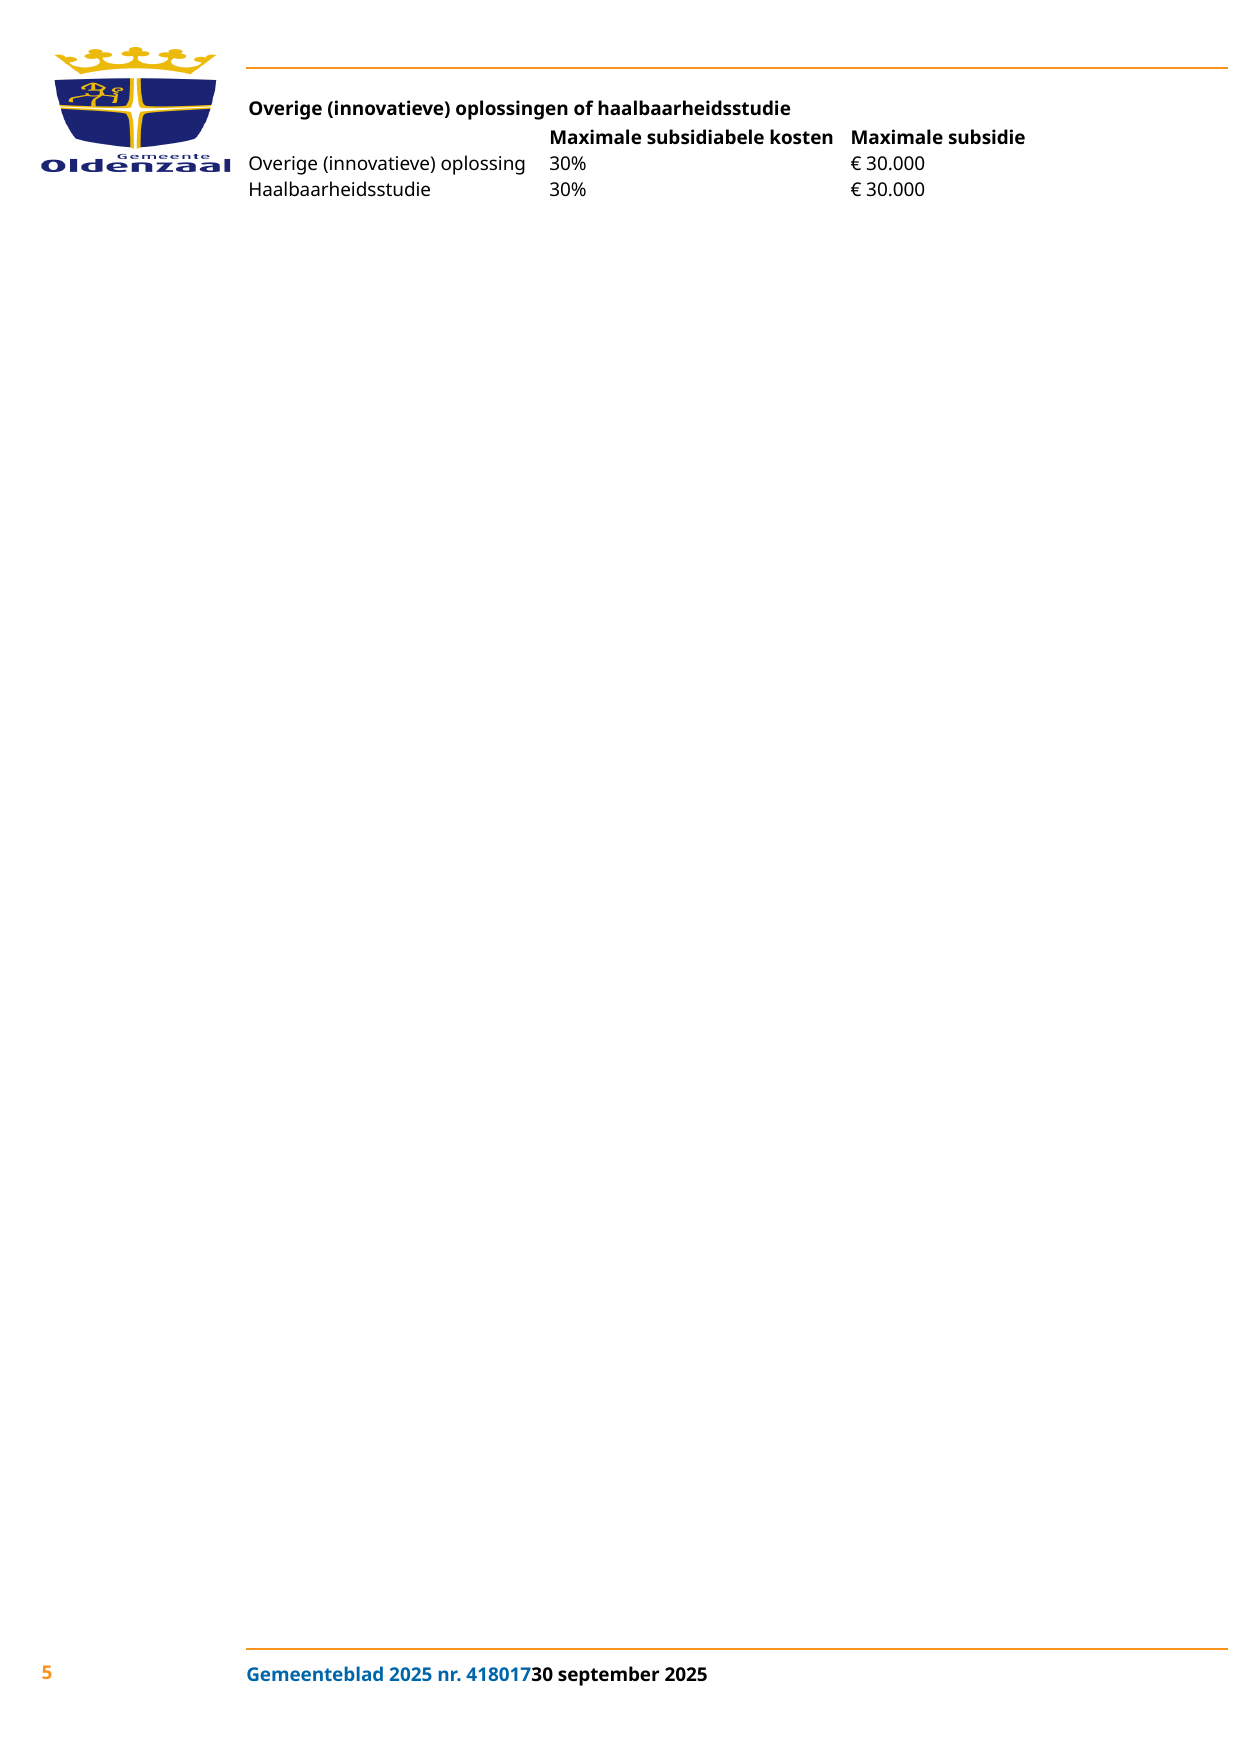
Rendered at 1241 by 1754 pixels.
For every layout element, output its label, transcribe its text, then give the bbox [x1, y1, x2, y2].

table_cell Haalbaarheidsstudie [248, 176, 549, 202]
picture [41, 47, 231, 172]
table_cell € 30.000 [850, 150, 1152, 176]
table_header Maximale subsidiabele kosten [549, 125, 850, 150]
table_cell 30% [549, 150, 850, 176]
table_cell € 30.000 [850, 176, 1152, 202]
table_header Maximale subsidie [850, 125, 1152, 150]
table_header [248, 125, 549, 150]
table_cell Overige (innovatieve) oplossing [248, 150, 549, 176]
text Overige (innovatieve) oplossingen of haalbaarheidsstudie [248, 95, 1152, 121]
table_cell 30% [549, 176, 850, 202]
